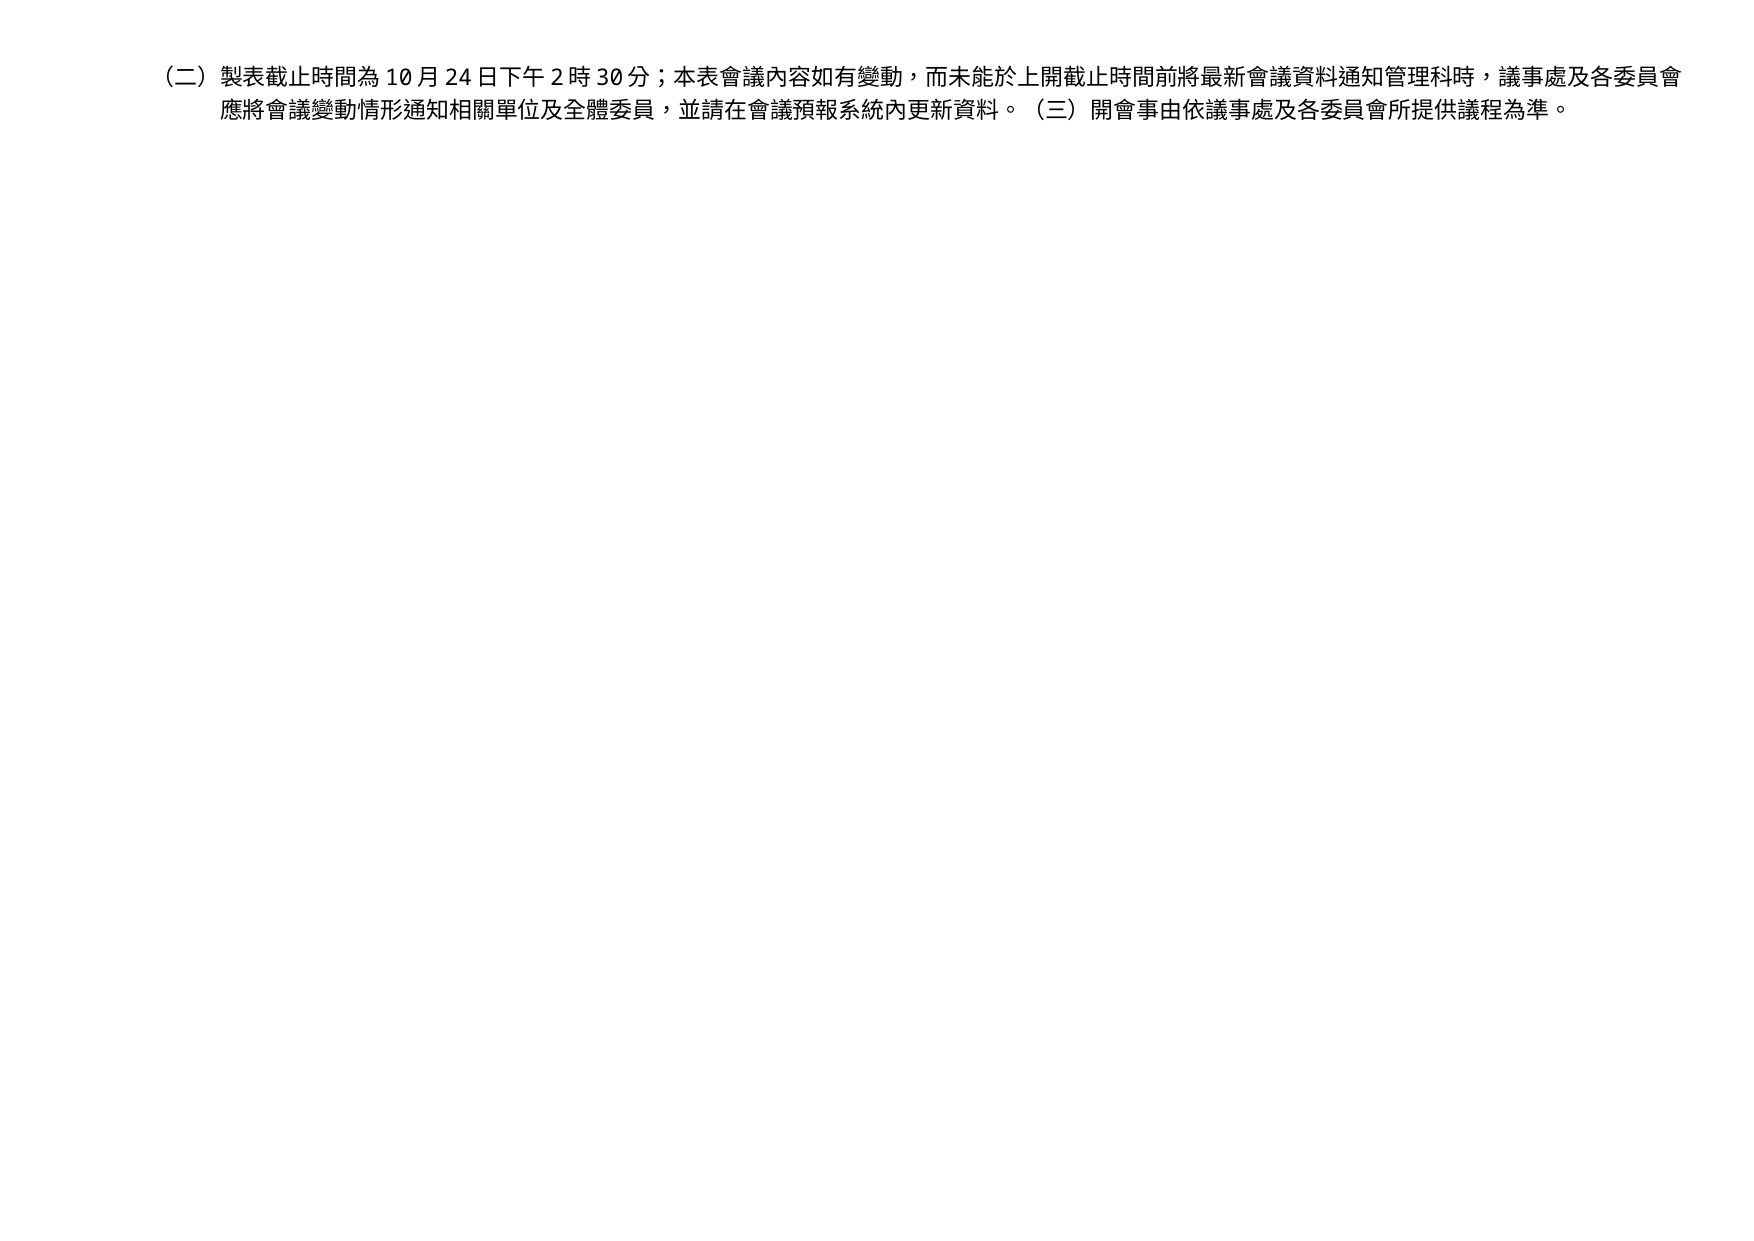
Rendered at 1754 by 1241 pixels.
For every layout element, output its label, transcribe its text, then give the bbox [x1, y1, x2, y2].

text （二）製表截止時間為10月24日下午2時30分；本表會議內容如有變動，而未能於上開截止時間前將最新會議資料通知管理科時，議事處及各委員會應將會議變動情形通知相關單位及全體委員，並請在會議預報系統內更新資料。（三）開會事由依議事處及各委員會所提供議程為準。 [151, 59, 1695, 126]
